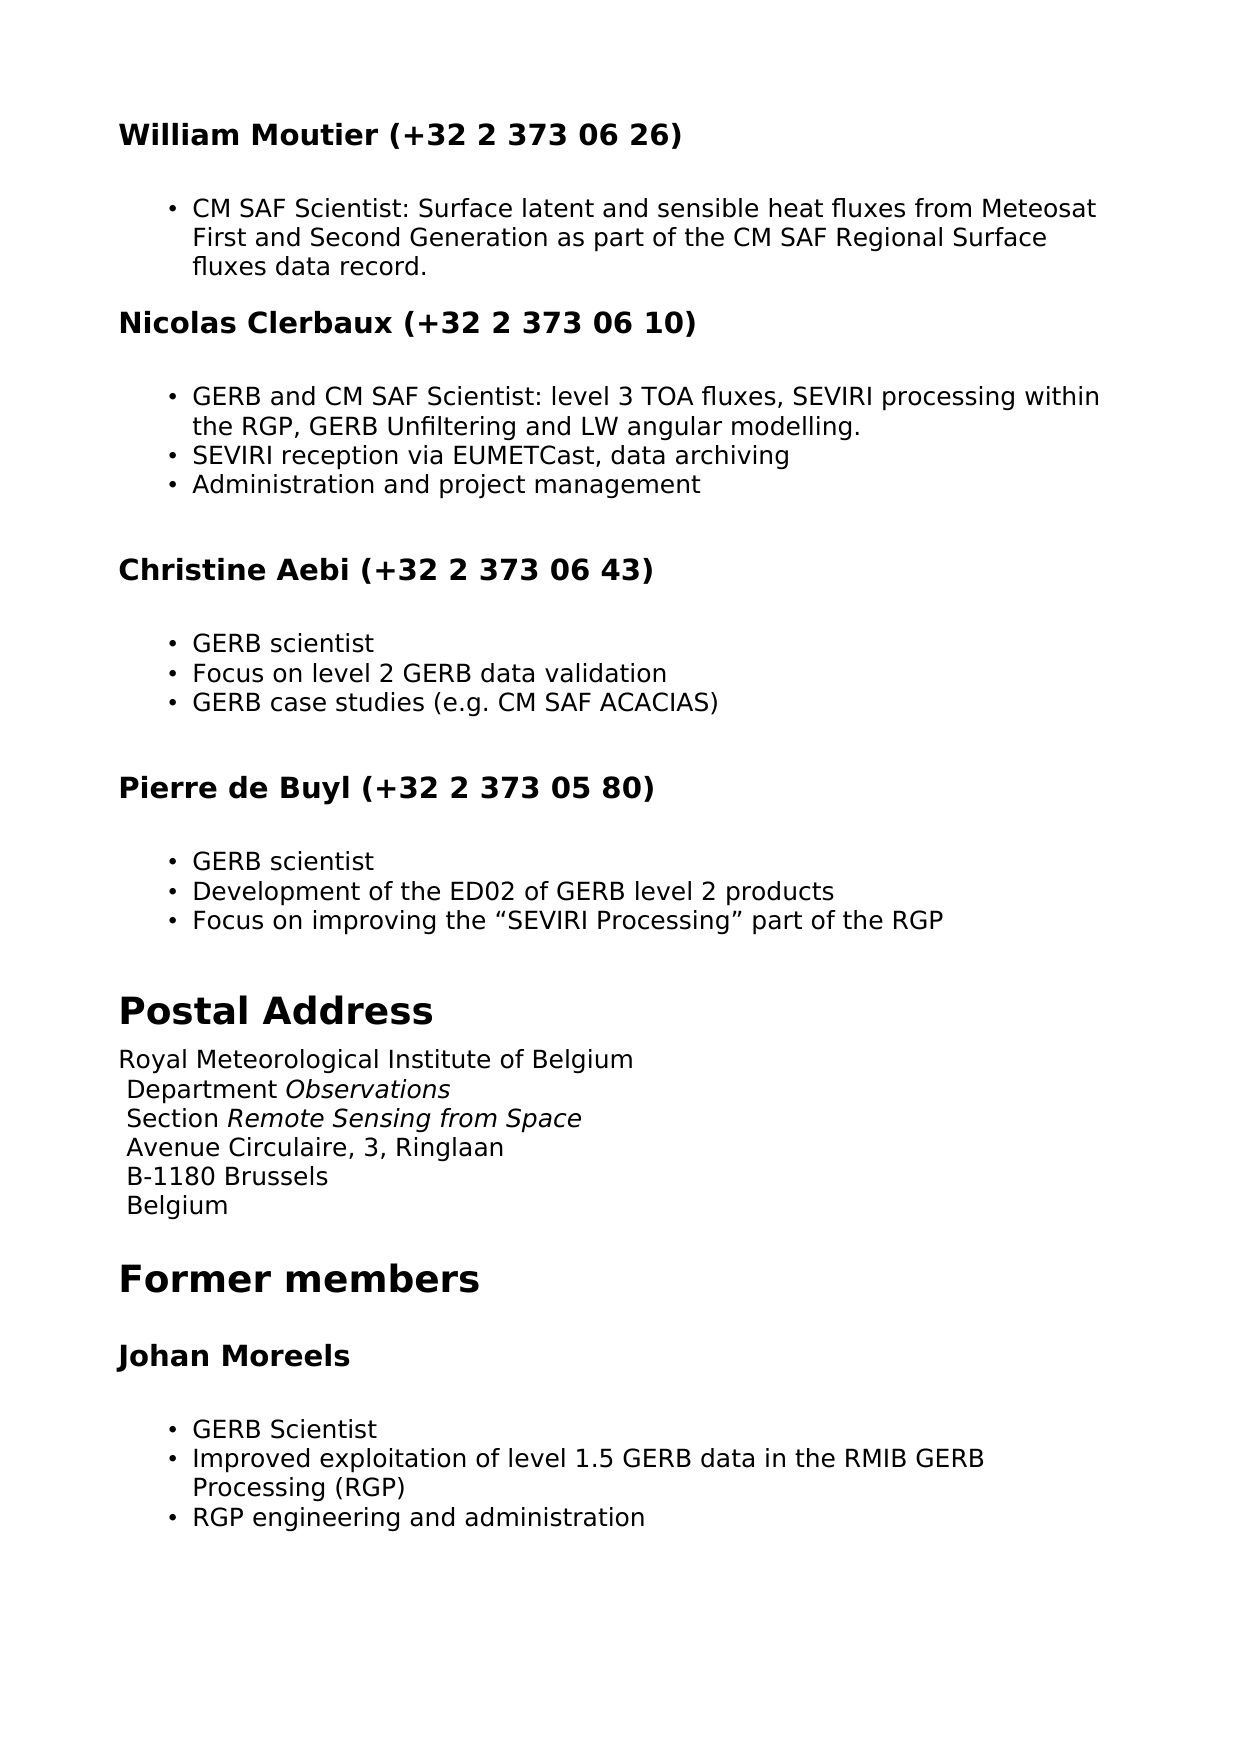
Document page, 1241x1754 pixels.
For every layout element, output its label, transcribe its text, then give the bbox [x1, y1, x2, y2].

subtitle Christine Aebi (+32 2 373 06 43) [118, 554, 1122, 588]
list Focus on level 2 GERB data validation [177, 659, 1122, 688]
text Royal Meteorological Institute of Belgium Department Observations Section Remote Sensing from Space Avenue Circulaire, 3, Ringlaan B-1180 Brussels Belgium [118, 1046, 1122, 1221]
list RGP engineering and administration [177, 1503, 1122, 1532]
subtitle Nicolas Clerbaux (+32 2 373 06 10) [118, 307, 1122, 341]
list CM SAF Scientist: Surface latent and sensible heat fluxes from Meteosat First and Second Generation as part of the CM SAF Regional Surface fluxes data record. [177, 194, 1122, 282]
list GERB Scientist [177, 1415, 1122, 1444]
subtitle Johan Moreels [118, 1339, 1122, 1373]
list Development of the ED02 of GERB level 2 products [177, 877, 1122, 906]
list GERB scientist [177, 847, 1122, 877]
list GERB case studies (e.g. CM SAF ACACIAS) [177, 688, 1122, 717]
subtitle Former members [118, 1258, 1122, 1302]
subtitle William Moutier (+32 2 373 06 26) [118, 118, 1122, 152]
list GERB and CM SAF Scientist: level 3 TOA fluxes, SEVIRI processing within the RGP, GERB Unfiltering and LW angular modelling. [177, 382, 1122, 441]
list Improved exploitation of level 1.5 GERB data in the RMIB GERB Processing (RGP) [177, 1444, 1122, 1503]
subtitle Postal Address [118, 989, 1122, 1033]
list GERB scientist [177, 629, 1122, 659]
subtitle Pierre de Buyl (+32 2 373 05 80) [118, 772, 1122, 806]
list Focus on improving the “SEVIRI Processing” part of the RGP [177, 906, 1122, 935]
list SEVIRI reception via EUMETCast, data archiving [177, 441, 1122, 470]
list Administration and project management [177, 470, 1122, 499]
